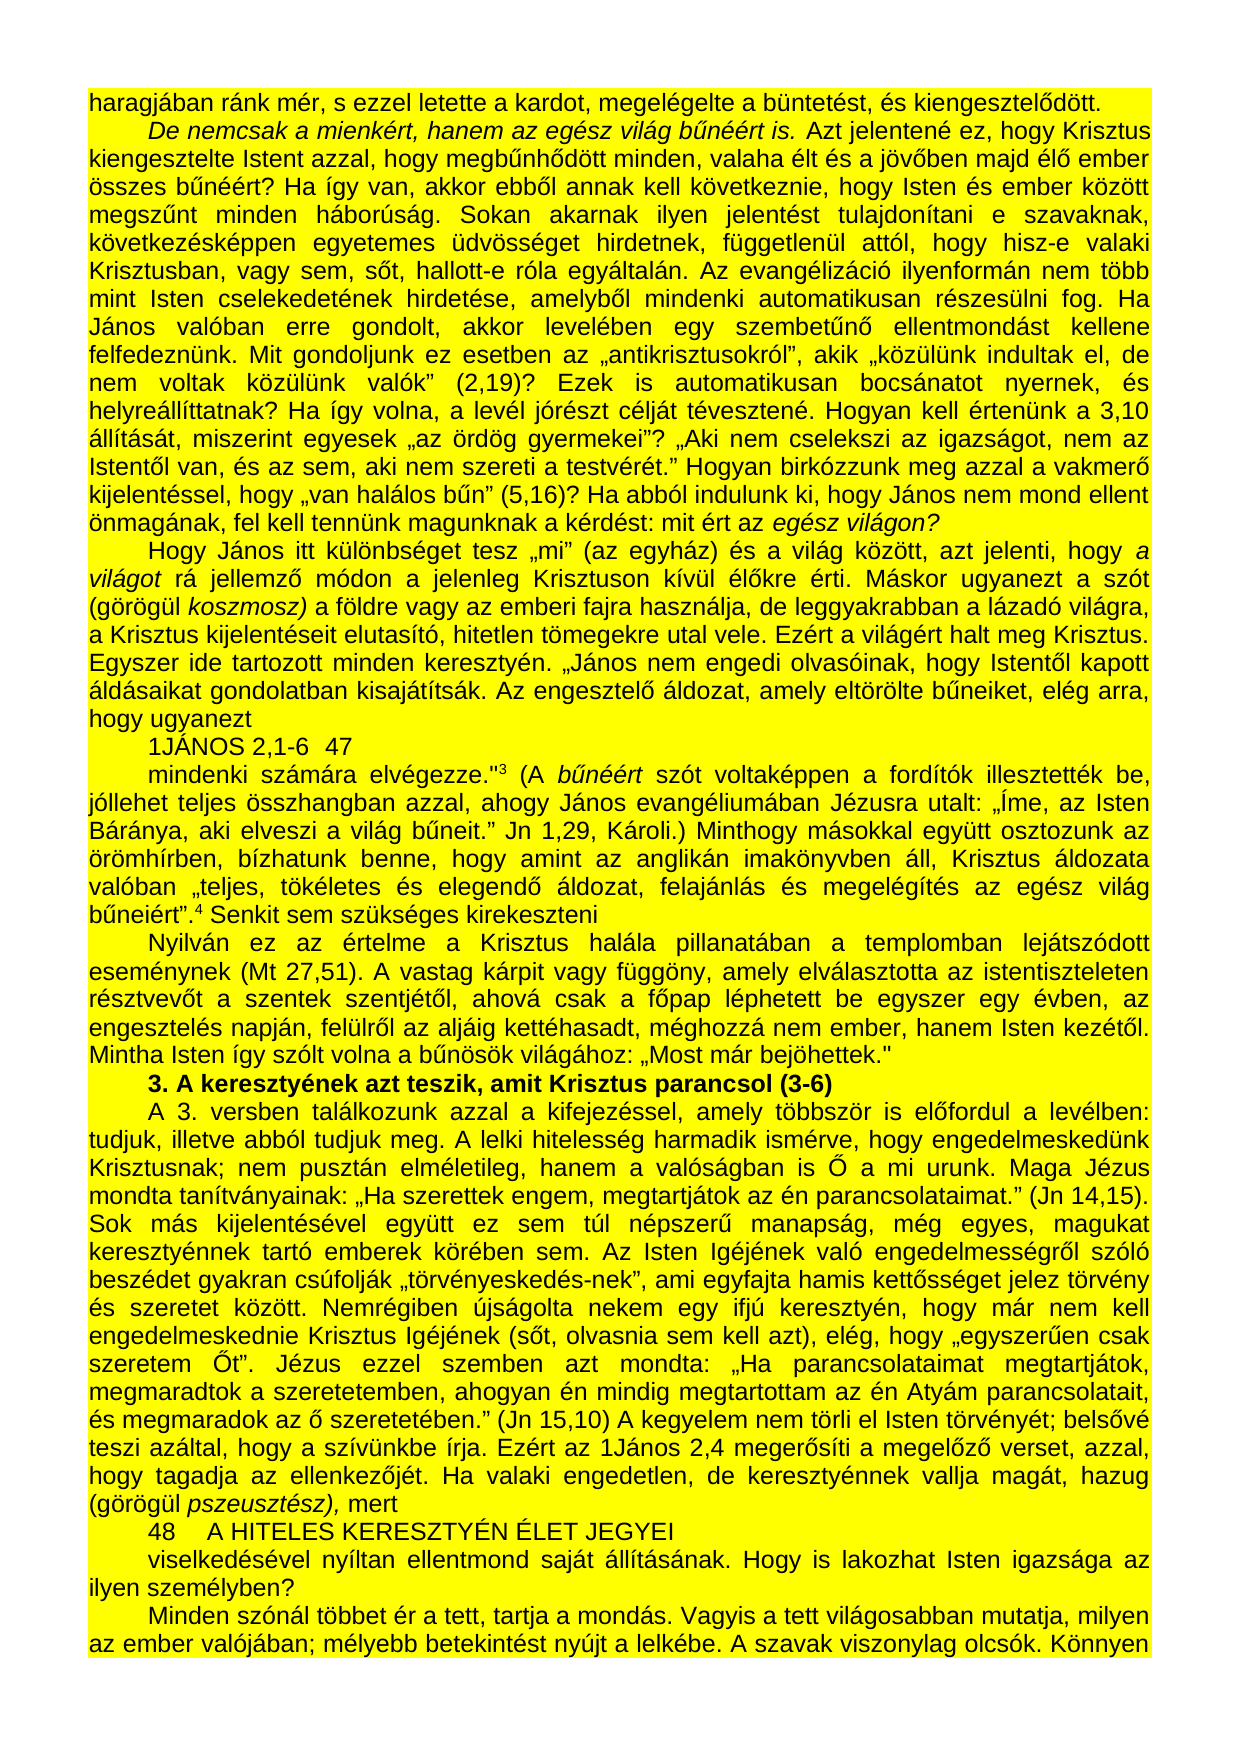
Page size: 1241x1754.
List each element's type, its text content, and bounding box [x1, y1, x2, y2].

text haragjában ránk mér, s ezzel letette a kardot, megelégelte a büntetést, és kiengesztelődött. [88, 88, 1152, 117]
text De nemcsak a mienkért, hanem az egész világ bűnéért is. Azt jelentené ez, hogy Krisztus kiengesztelte Istent azzal, hogy megbűnhődött minden, valaha élt és a jövőben majd élő ember összes bűnéért? Ha így van, akkor ebből annak kell következnie, hogy Isten és ember között megszűnt minden háborúság. Sokan akarnak ilyen jelentést tulajdonítani e szavaknak, következésképpen egyetemes üdvösséget hirdetnek, függetlenül attól, hogy hisz-e valaki Krisztusban, vagy sem, sőt, hallott-e róla egyáltalán. Az evangélizáció ilyenformán nem több mint Isten cselekedetének hirdetése, amelyből mindenki automatikusan részesülni fog. Ha János valóban erre gondolt, akkor levelében egy szembetűnő ellentmondást kellene felfedeznünk. Mit gondoljunk ez esetben az „antikrisztusokról”, akik „közülünk indultak el, de nem voltak közülünk valók” (2,19)? Ezek is automatikusan bocsánatot nyernek, és helyreállíttatnak? Ha így volna, a levél jórészt célját tévesztené. Hogyan kell értenünk a 3,10 állítását, miszerint egyesek „az ördög gyermekei”? „Aki nem cselekszi az igazságot, nem az Istentől van, és az sem, aki nem szereti a testvérét.” Hogyan birkózzunk meg azzal a vakmerő kijelentéssel, hogy „van halálos bűn” (5,16)? Ha abból indulunk ki, hogy János nem mond ellent önmagának, fel kell tennünk magunknak a kérdést: mit ért az egész világon? [88, 117, 1152, 537]
text 1JÁNOS 2,1-6 47 [88, 733, 1152, 761]
text viselkedésével nyíltan ellentmond saját állításának. Hogy is lakozhat Isten igazsága az ilyen személyben? [88, 1546, 1152, 1602]
text A 3. versben találkozunk azzal a kifejezéssel, amely többször is előfordul a levélben: tudjuk, illetve abból tudjuk meg. A lelki hitelesség harmadik ismérve, hogy engedelmeskedünk Krisztusnak; nem pusztán elméletileg, hanem a valóságban is Ő a mi urunk. Maga Jézus mondta tanítványainak: „Ha szerettek engem, megtartjátok az én parancsolataimat.” (Jn 14,15). Sok más kijelentésével együtt ez sem túl népszerű manapság, még egyes, magukat keresztyénnek tartó emberek körében sem. Az Isten Igéjének való engedelmességről szóló beszédet gyakran csúfolják „törvényeskedés-nek”, ami egyfajta hamis kettősséget jelez törvény és szeretet között. Nemrégiben újságolta nekem egy ifjú keresztyén, hogy már nem kell engedelmeskednie Krisztus Igéjének (sőt, olvasnia sem kell azt), elég, hogy „egyszerűen csak szeretem Őt”. Jézus ezzel szemben azt mondta: „Ha parancsolataimat megtartjátok, megmaradtok a szeretetemben, ahogyan én mindig megtartottam az én Atyám parancsolatait, és megmaradok az ő szeretetében.” (Jn 15,10) A kegyelem nem törli el Isten törvényét; belsővé teszi azáltal, hogy a szívünkbe írja. Ezért az 1János 2,4 megerősíti a megelőző verset, azzal, hogy tagadja az ellenkezőjét. Ha valaki engedetlen, de keresztyénnek vallja magát, hazug (görögül pszeusztész), mert [88, 1097, 1152, 1518]
text Nyilván ez az értelme a Krisztus halála pillanatában a templomban lejátszódott eseménynek (Mt 27,51). A vastag kárpit vagy függöny, amely elválasztotta az istentiszteleten résztvevőt a szentek szentjétől, ahová csak a főpap léphetett be egyszer egy évben, az engesztelés napján, felülről az aljáig kettéhasadt, méghozzá nem ember, hanem Isten kezétől. Mintha Isten így szólt volna a bűnösök világához: „Most már bejöhettek." [88, 929, 1152, 1069]
text Minden szónál többet ér a tett, tartja a mondás. Vagyis a tett világosabban mutatja, milyen az ember valójában; mélyebb betekintést nyújt a lelkébe. A szavak viszonylag olcsók. Könnyen [88, 1602, 1152, 1658]
text 48 A HITELES KERESZTYÉN ÉLET JEGYEI [88, 1518, 1152, 1546]
text mindenki számára elvégezze."3 (A bűnéért szót voltaképpen a fordítók illesztették be, jóllehet teljes összhangban azzal, ahogy János evangéliumában Jézusra utalt: „Íme, az Isten Báránya, aki elveszi a világ bűneit.” Jn 1,29, Károli.) Minthogy másokkal együtt osztozunk az örömhírben, bízhatunk benne, hogy amint az anglikán imakönyvben áll, Krisztus áldozata valóban „teljes, tökéletes és elegendő áldozat, felajánlás és megelégítés az egész világ bűneiért”.4 Senkit sem szükséges kirekeszteni [88, 761, 1152, 929]
text Hogy János itt különbséget tesz „mi” (az egyház) és a világ között, azt jelenti, hogy a világot rá jellemző módon a jelenleg Krisztuson kívül élőkre érti. Máskor ugyanezt a szót (görögül koszmosz) a földre vagy az emberi fajra használja, de leggyakrabban a lázadó világra, a Krisztus kijelentéseit elutasító, hitetlen tömegekre utal vele. Ezért a világért halt meg Krisztus. Egyszer ide tartozott minden keresztyén. „János nem engedi olvasóinak, hogy Istentől kapott áldásaikat gondolatban kisajátítsák. Az engesztelő áldozat, amely eltörölte bűneiket, elég arra, hogy ugyanezt [88, 537, 1152, 733]
text 3. A keresztyének azt teszik, amit Krisztus parancsol (3-6) [88, 1069, 1152, 1097]
